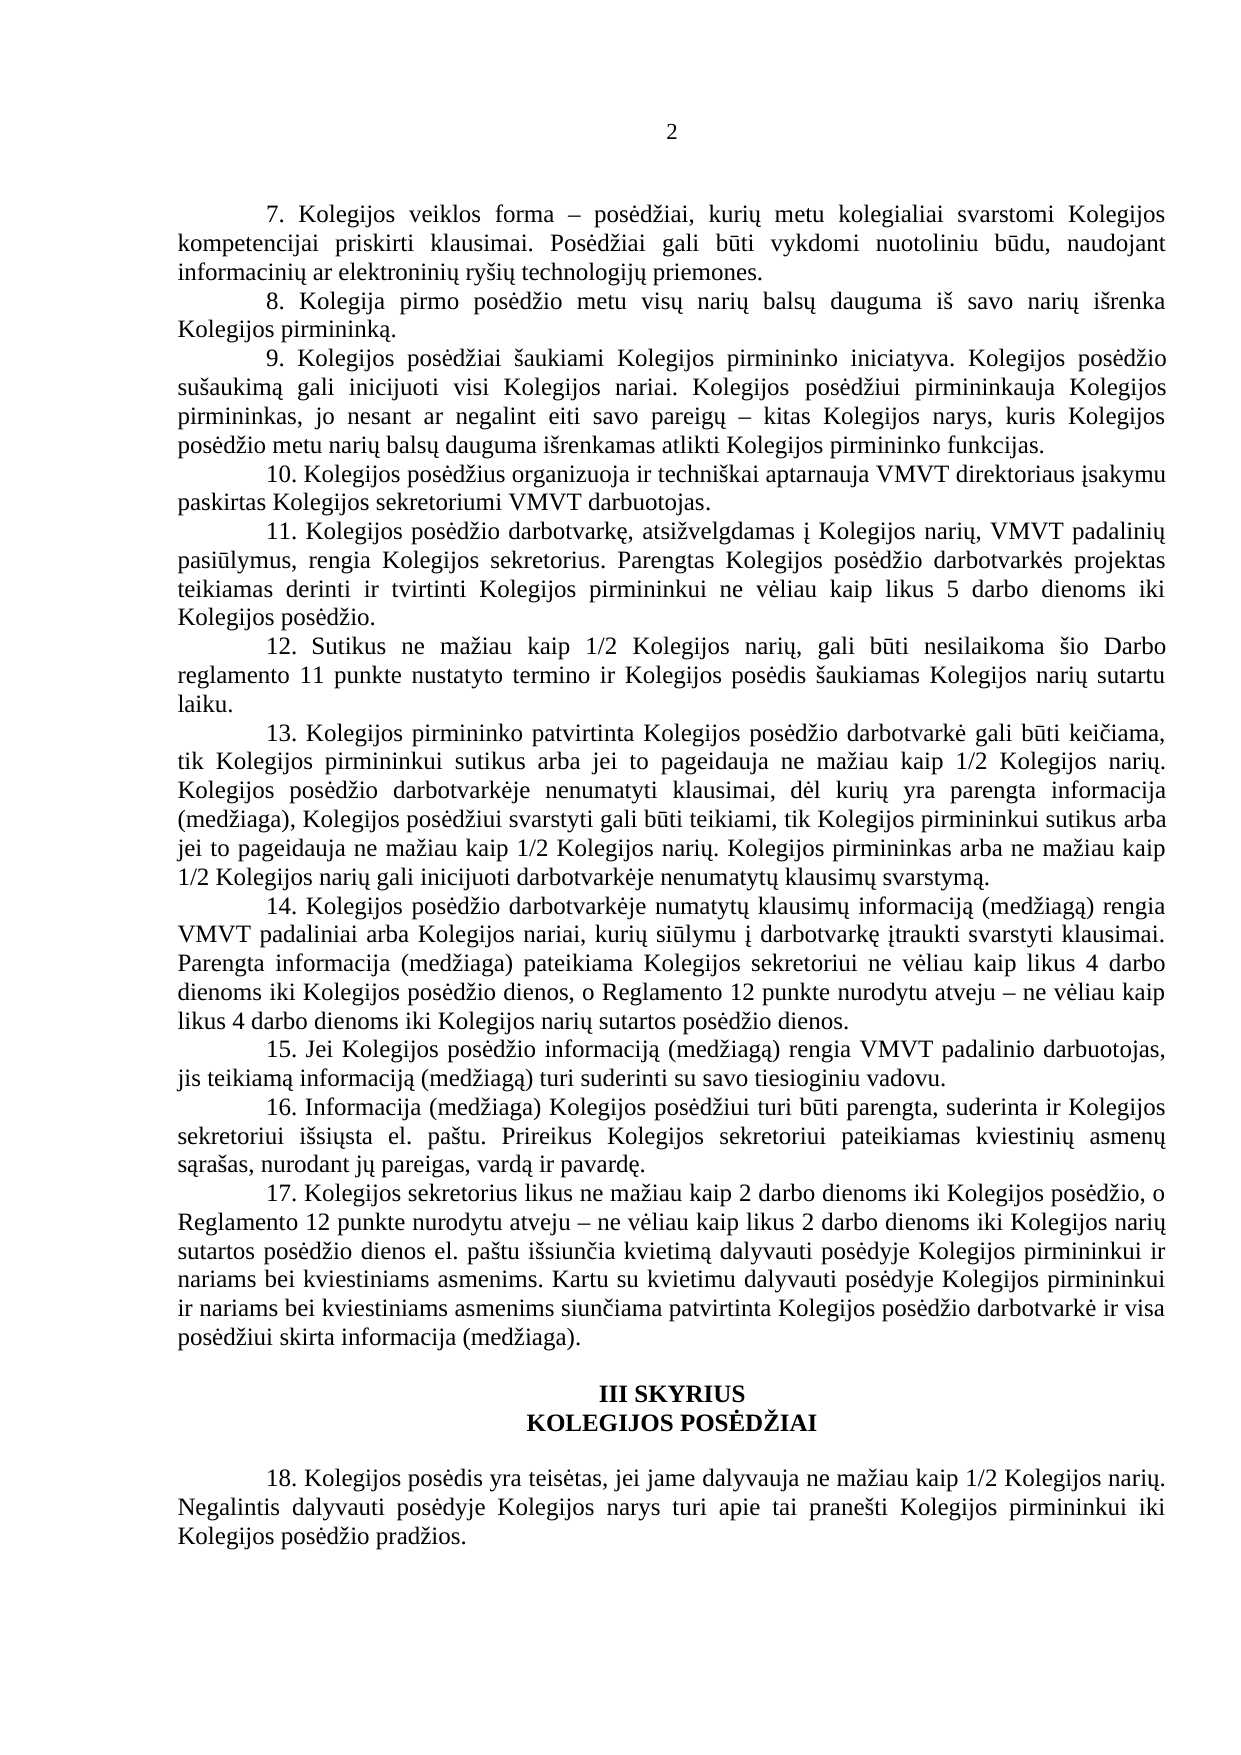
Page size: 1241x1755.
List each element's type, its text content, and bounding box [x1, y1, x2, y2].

text 7. Kolegijos veiklos forma – posėdžiai, kurių metu kolegialiai svarstomi Kolegijos kompetencijai priskirti klausimai. Posėdžiai gali būti vykdomi nuotoliniu būdu, naudojant informacinių ar elektroninių ryšių technologijų priemones. [177, 199, 1167, 286]
text 14. Kolegijos posėdžio darbotvarkėje numatytų klausimų informaciją (medžiagą) rengia VMVT padaliniai arba Kolegijos nariai, kurių siūlymu į darbotvarkę įtraukti svarstyti klausimai. Parengta informacija (medžiaga) pateikiama Kolegijos sekretoriui ne vėliau kaip likus 4 darbo dienoms iki Kolegijos posėdžio dienos, o Reglamento 12 punkte nurodytu atveju – ne vėliau kaip likus 4 darbo dienoms iki Kolegijos narių sutartos posėdžio dienos. [177, 891, 1167, 1034]
text 18. Kolegijos posėdis yra teisėtas, jei jame dalyvauja ne mažiau kaip 1/2 Kolegijos narių. Negalintis dalyvauti posėdyje Kolegijos narys turi apie tai pranešti Kolegijos pirmininkui iki Kolegijos posėdžio pradžios. [177, 1463, 1167, 1550]
text 13. Kolegijos pirmininko patvirtinta Kolegijos posėdžio darbotvarkė gali būti keičiama, tik Kolegijos pirmininkui sutikus arba jei to pageidauja ne mažiau kaip 1/2 Kolegijos narių. Kolegijos posėdžio darbotvarkėje nenumatyti klausimai, dėl kurių yra parengta informacija (medžiaga), Kolegijos posėdžiui svarstyti gali būti teikiami, tik Kolegijos pirmininkui sutikus arba jei to pageidauja ne mažiau kaip 1/2 Kolegijos narių. Kolegijos pirmininkas arba ne mažiau kaip 1/2 Kolegijos narių gali inicijuoti darbotvarkėje nenumatytų klausimų svarstymą. [177, 718, 1167, 891]
text 9. Kolegijos posėdžiai šaukiami Kolegijos pirmininko iniciatyva. Kolegijos posėdžio sušaukimą gali inicijuoti visi Kolegijos nariai. Kolegijos posėdžiui pirmininkauja Kolegijos pirmininkas, jo nesant ar negalint eiti savo pareigų – kitas Kolegijos narys, kuris Kolegijos posėdžio metu narių balsų dauguma išrenkamas atlikti Kolegijos pirmininko funkcijas. [177, 343, 1167, 459]
text 8. Kolegija pirmo posėdžio metu visų narių balsų dauguma iš savo narių išrenka Kolegijos pirmininką. [177, 286, 1167, 343]
text KOLEGIJOS POSĖDŽIAI [177, 1408, 1167, 1437]
text 12. Sutikus ne mažiau kaip 1/2 Kolegijos narių, gali būti nesilaikoma šio Darbo reglamento 11 punkte nustatyto termino ir Kolegijos posėdis šaukiamas Kolegijos narių sutartu laiku. [177, 631, 1167, 718]
text 15. Jei Kolegijos posėdžio informaciją (medžiagą) rengia VMVT padalinio darbuotojas, jis teikiamą informaciją (medžiagą) turi suderinti su savo tiesioginiu vadovu. [177, 1034, 1167, 1092]
text 10. Kolegijos posėdžius organizuoja ir techniškai aptarnauja VMVT direktoriaus įsakymu paskirtas Kolegijos sekretoriumi VMVT darbuotojas. [177, 459, 1167, 516]
text III SKYRIUS [177, 1379, 1167, 1408]
text 11. Kolegijos posėdžio darbotvarkę, atsižvelgdamas į Kolegijos narių, VMVT padalinių pasiūlymus, rengia Kolegijos sekretorius. Parengtas Kolegijos posėdžio darbotvarkės projektas teikiamas derinti ir tvirtinti Kolegijos pirmininkui ne vėliau kaip likus 5 darbo dienoms iki Kolegijos posėdžio. [177, 516, 1167, 631]
text 16. Informacija (medžiaga) Kolegijos posėdžiui turi būti parengta, suderinta ir Kolegijos sekretoriui išsiųsta el. paštu. Prireikus Kolegijos sekretoriui pateikiamas kviestinių asmenų sąrašas, nurodant jų pareigas, vardą ir pavardę. [177, 1092, 1167, 1178]
text 17. Kolegijos sekretorius likus ne mažiau kaip 2 darbo dienoms iki Kolegijos posėdžio, o Reglamento 12 punkte nurodytu atveju – ne vėliau kaip likus 2 darbo dienoms iki Kolegijos narių sutartos posėdžio dienos el. paštu išsiunčia kvietimą dalyvauti posėdyje Kolegijos pirmininkui ir nariams bei kviestiniams asmenims. Kartu su kvietimu dalyvauti posėdyje Kolegijos pirmininkui ir nariams bei kviestiniams asmenims siunčiama patvirtinta Kolegijos posėdžio darbotvarkė ir visa posėdžiui skirta informacija (medžiaga). [177, 1178, 1167, 1351]
